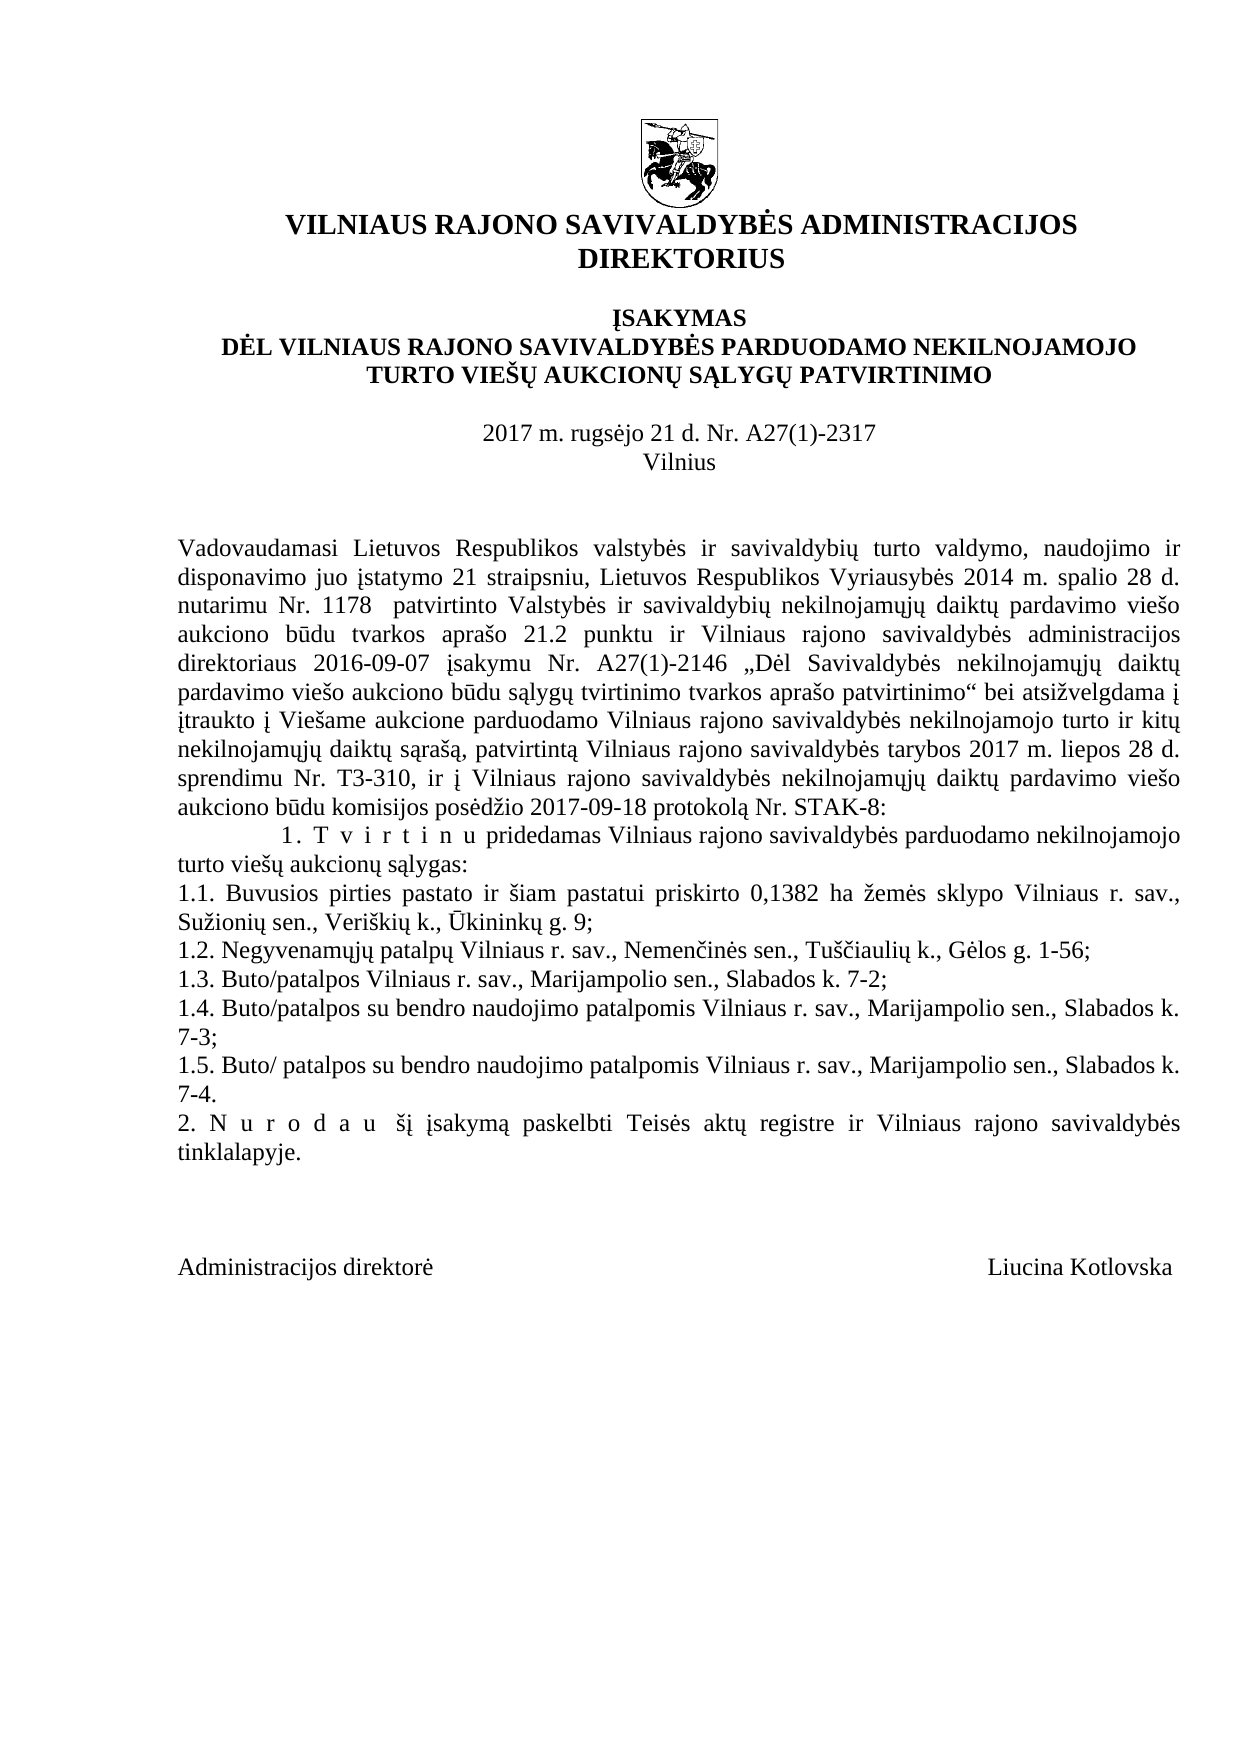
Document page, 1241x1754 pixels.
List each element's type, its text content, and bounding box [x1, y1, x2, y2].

text 1.5. Buto/ patalpos su bendro naudojimo patalpomis Vilniaus r. sav., Marijampolio sen., Slabados k. 7-4. [177, 1051, 1181, 1108]
text DIREKTORIUS [177, 241, 1186, 274]
text VILNIAUS RAJONO SAVIVALDYBĖS ADMINISTRACIJOS [177, 207, 1186, 241]
text DĖL VILNIAUS RAJONO SAVIVALDYBĖS PARDUODAMO NEKILNOJAMOJO TURTO VIEŠŲ AUKCIONŲ SĄLYGŲ PATVIRTINIMO [177, 332, 1181, 389]
text 1.1. Buvusios pirties pastato ir šiam pastatui priskirto 0,1382 ha žemės sklypo Vilniaus r. sav., Sužionių sen., Veriškių k., Ūkininkų g. 9; [177, 878, 1181, 936]
text 1.2. Negyvenamųjų patalpų Vilniaus r. sav., Nemenčinės sen., Tuščiaulių k., Gėlos g. 1-56; [177, 936, 1181, 964]
text 1.4. Buto/patalpos su bendro naudojimo patalpomis Vilniaus r. sav., Marijampolio sen., Slabados k. 7-3; [177, 993, 1181, 1051]
text ĮSAKYMAS [177, 303, 1181, 332]
text Vilnius [177, 447, 1181, 476]
text 2. N u r o d a u šį įsakymą paskelbti Teisės aktų registre ir Vilniaus rajono savivaldybės tinklalapyje. [177, 1108, 1181, 1166]
text Vadovaudamasi Lietuvos Respublikos valstybės ir savivaldybių turto valdymo, naudojimo ir disponavimo juo įstatymo 21 straipsniu, Lietuvos Respublikos Vyriausybės 2014 m. spalio 28 d. nutarimu Nr. 1178 patvirtinto Valstybės ir savivaldybių nekilnojamųjų daiktų pardavimo viešo aukciono būdu tvarkos aprašo 21.2 punktu ir Vilniaus rajono savivaldybės administracijos direktoriaus 2016-09-07 įsakymu Nr. A27(1)-2146 „Dėl Savivaldybės nekilnojamųjų daiktų pardavimo viešo aukciono būdu sąlygų tvirtinimo tvarkos aprašo patvirtinimo“ bei atsižvelgdama į įtraukto į Viešame aukcione parduodamo Vilniaus rajono savivaldybės nekilnojamojo turto ir kitų nekilnojamųjų daiktų sąrašą, patvirtintą Vilniaus rajono savivaldybės tarybos 2017 m. liepos 28 d. sprendimu Nr. T3-310, ir į Vilniaus rajono savivaldybės nekilnojamųjų daiktų pardavimo viešo aukciono būdu komisijos posėdžio 2017-09-18 protokolą Nr. STAK-8: [177, 533, 1181, 821]
text 1. T v i r t i n u pridedamas Vilniaus rajono savivaldybės parduodamo nekilnojamojo turto viešų aukcionų sąlygas: [177, 821, 1181, 878]
text 1.3. Buto/patalpos Vilniaus r. sav., Marijampolio sen., Slabados k. 7-2; [177, 964, 1181, 993]
text 2017 m. rugsėjo 21 d. Nr. A27(1)-2317 [177, 418, 1181, 447]
text Administracijos direktorė Liucina Kotlovska [177, 1252, 1181, 1281]
